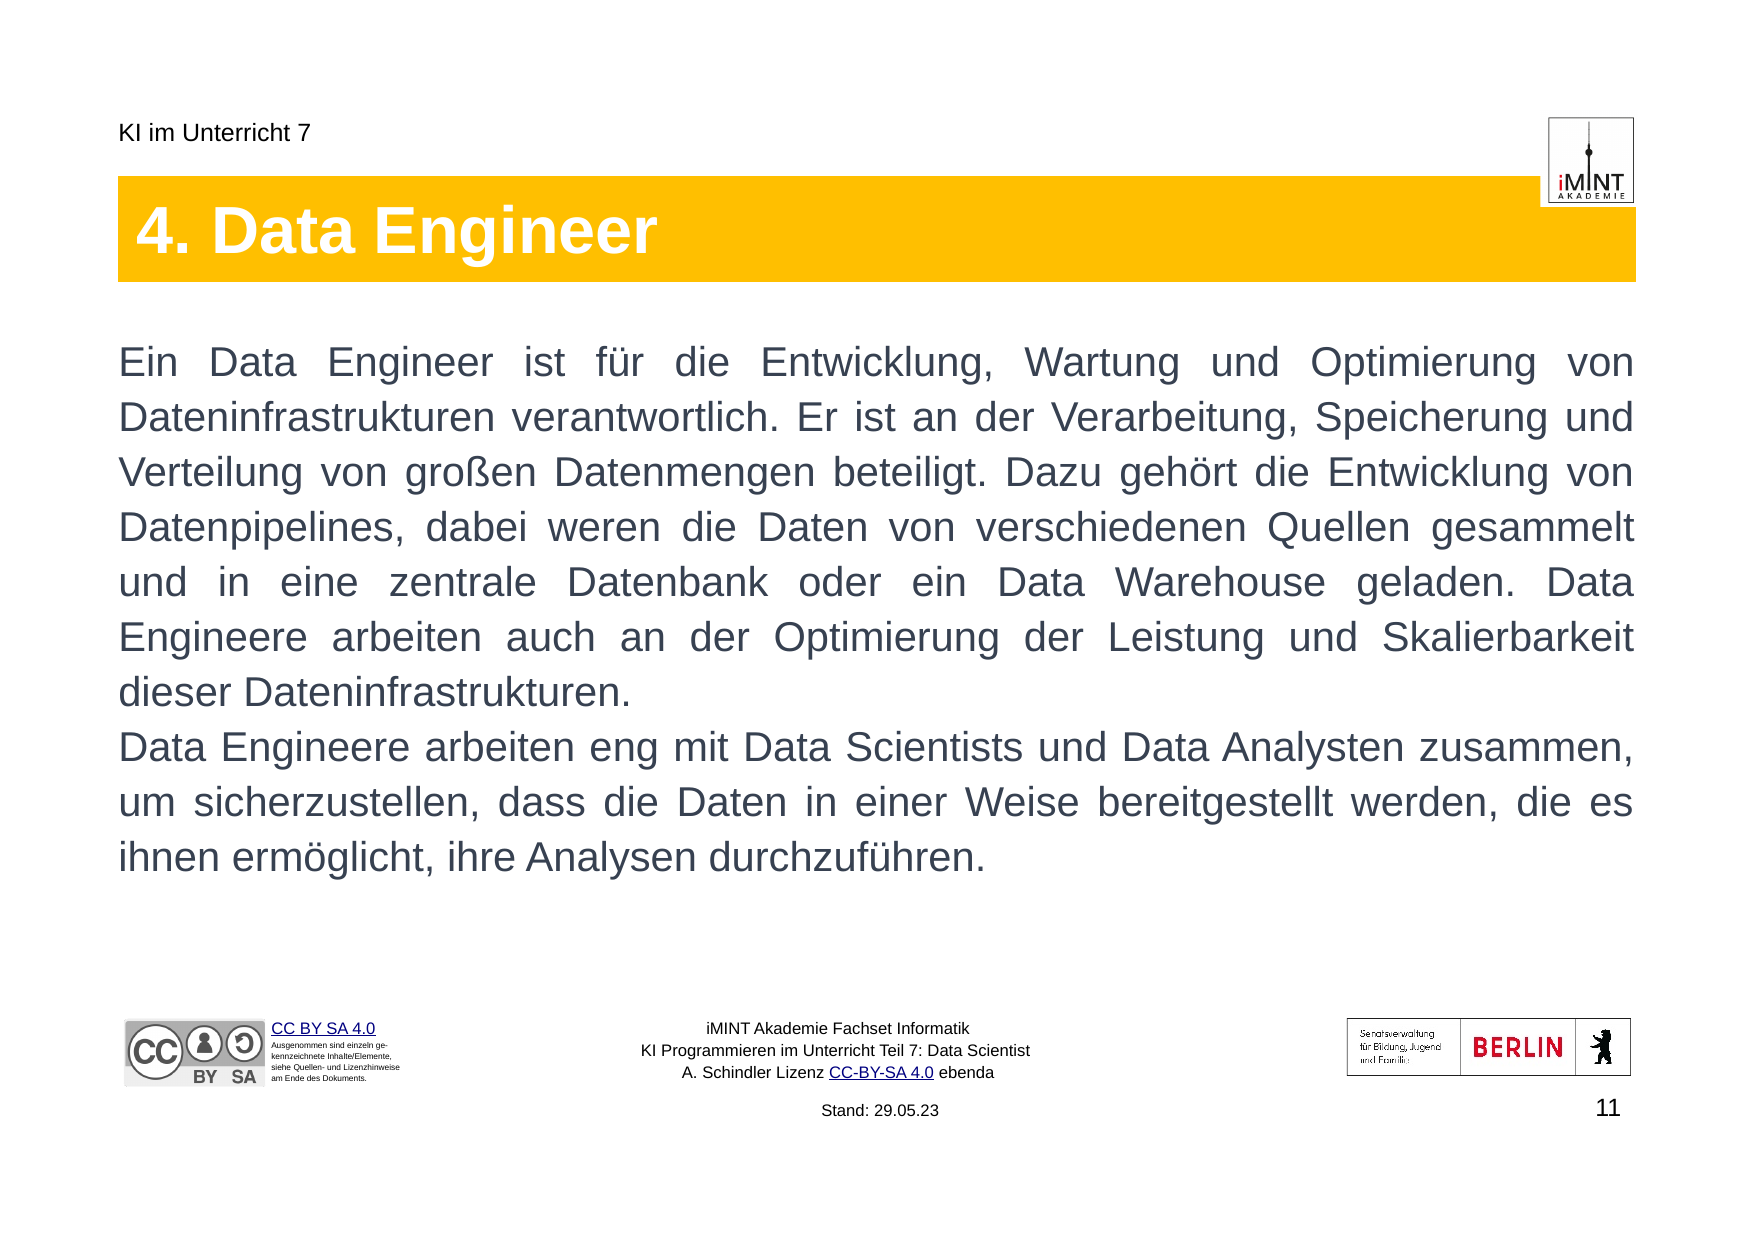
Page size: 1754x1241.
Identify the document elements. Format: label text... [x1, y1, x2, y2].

picture [1540, 110, 1639, 207]
text 4. Data Engineer [118, 191, 1636, 267]
picture [1346, 1018, 1631, 1076]
picture [123, 1018, 266, 1088]
text Data Engineere arbeiten eng mit Data Scientists und Data Analysten zusammen, um sicherzustellen, dass die Daten in einer Weise bereitgestellt werden, die es ihnen ermöglicht, ihre Analysen durchzuführen. [118, 723, 1636, 881]
text Ein Data Engineer ist für die Entwicklung, Wartung und Optimierung von Dateninfrastrukturen verantwortlich. Er ist an der Verarbeitung, Speicherung und Verteilung von großen Datenmengen beteiligt. Dazu gehört die Entwicklung von Datenpipelines, dabei weren die Daten von verschiedenen Quellen gesammelt und in eine zentrale Datenbank oder ein Data Warehouse geladen. Data Engineere arbeiten auch an der Optimierung der Leistung und Skalierbarkeit dieser Dateninfrastrukturen. [118, 337, 1636, 715]
